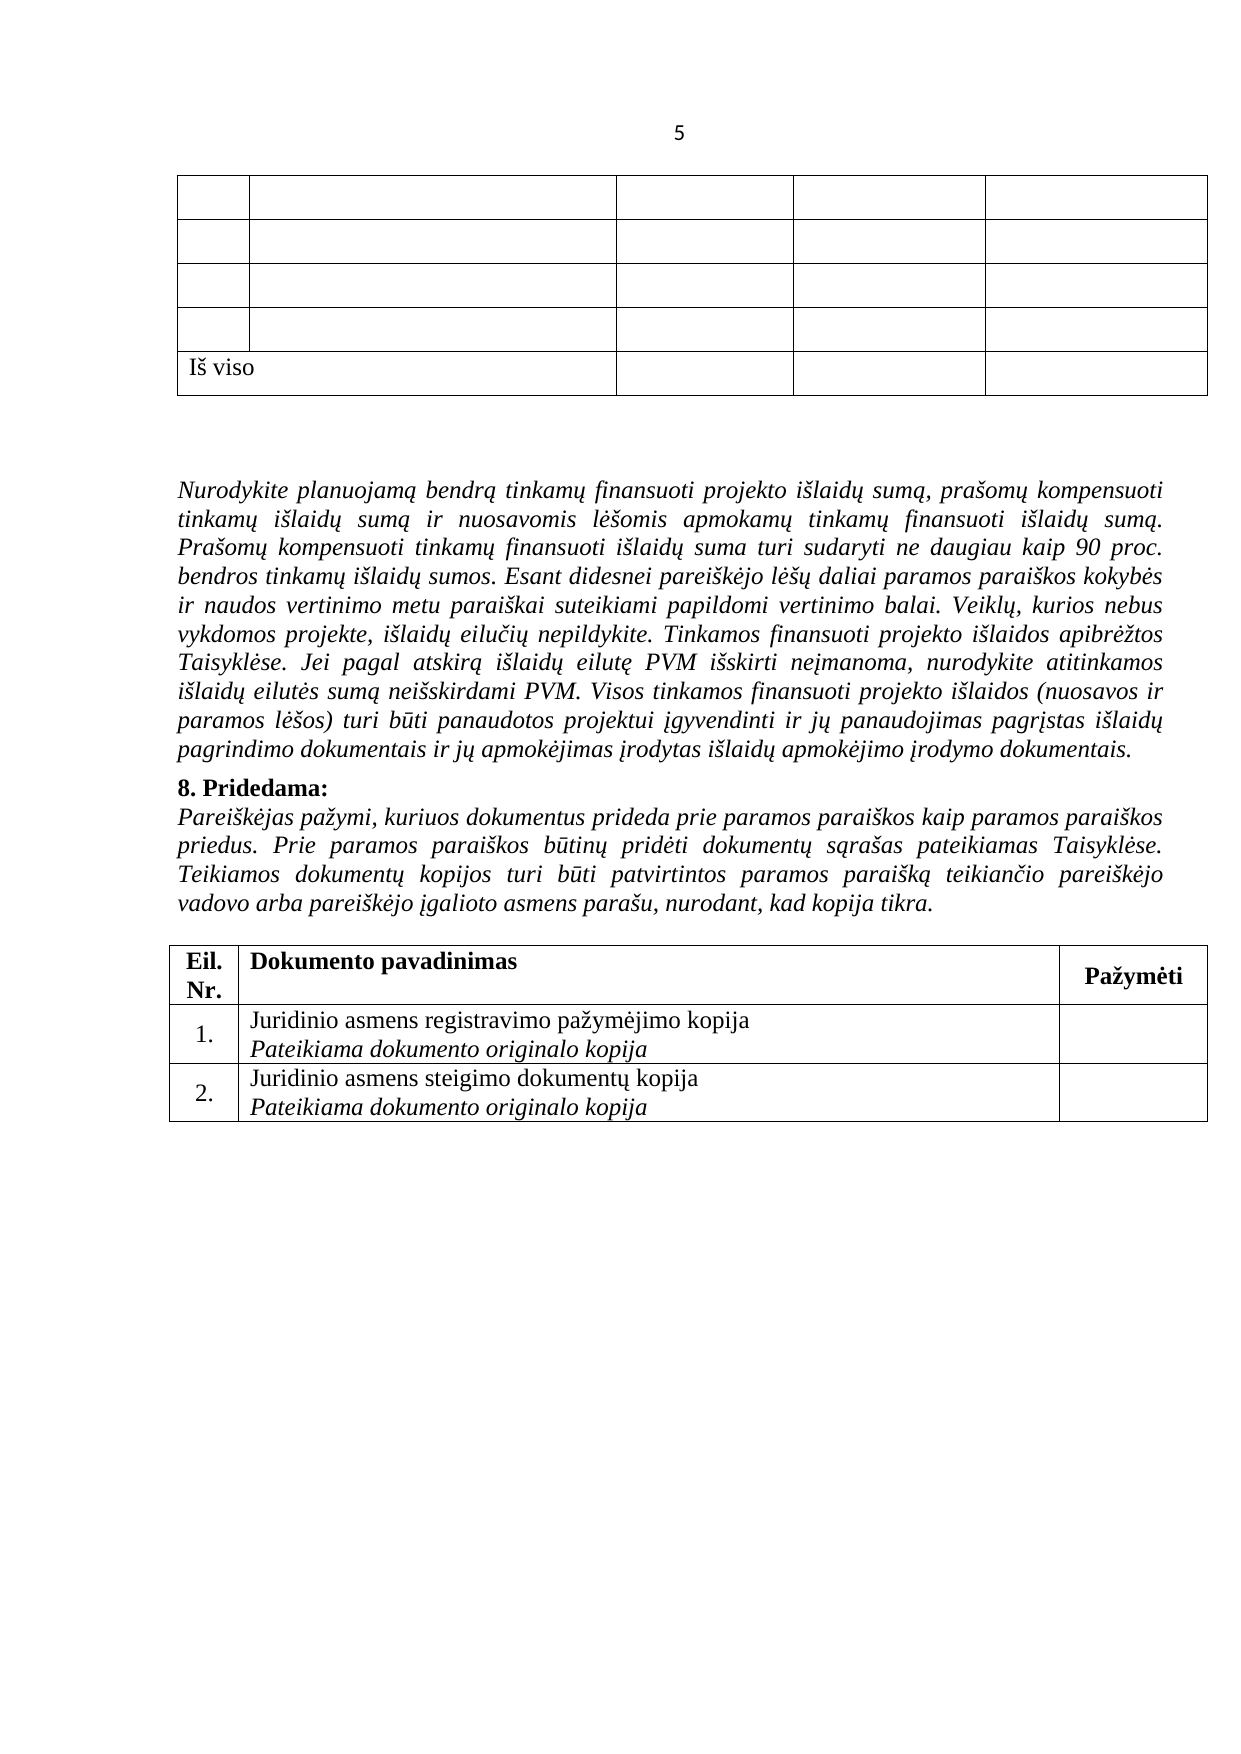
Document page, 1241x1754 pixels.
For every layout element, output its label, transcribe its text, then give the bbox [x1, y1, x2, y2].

table_cell [794, 264, 985, 307]
table_cell [986, 220, 1207, 263]
table_cell [617, 352, 793, 395]
table_header Pažymėti [1060, 946, 1207, 1004]
text Nurodykite planuojamą bendrą tinkamų finansuoti projekto išlaidų sumą, prašomų kompensuoti tinkamų išlaidų sumą ir nuosavomis lėšomis apmokamų tinkamų finansuoti išlaidų sumą. Prašomų kompensuoti tinkamų finansuoti išlaidų suma turi sudaryti ne daugiau kaip 90 proc. bendros tinkamų išlaidų sumos. Esant didesnei pareiškėjo lėšų daliai paramos paraiškos kokybės ir naudos vertinimo metu paraiškai suteikiami papildomi vertinimo balai. Veiklų, kurios nebus vykdomos projekte, išlaidų eilučių nepildykite. Tinkamos finansuoti projekto išlaidos apibrėžtos Taisyklėse. Jei pagal atskirą išlaidų eilutę PVM išskirti neįmanoma, nurodykite atitinkamos išlaidų eilutės sumą neišskirdami PVM. Visos tinkamos finansuoti projekto išlaidos (nuosavos ir paramos lėšos) turi būti panaudotos projektui įgyvendinti ir jų panaudojimas pagrįstas išlaidų pagrindimo dokumentais ir jų apmokėjimas įrodytas išlaidų apmokėjimo įrodymo dokumentais. [177, 475, 1166, 762]
table_cell [1060, 1005, 1207, 1062]
table_cell [250, 308, 616, 351]
table_cell [794, 176, 985, 219]
table_header Dokumento pavadinimas [239, 946, 1059, 1004]
table_cell Juridinio asmens registravimo pažymėjimo kopija Pateikiama dokumento originalo kopija [239, 1005, 1059, 1062]
table_cell [794, 352, 985, 395]
table_cell [617, 220, 793, 263]
table_cell [250, 220, 616, 263]
table_cell [250, 264, 616, 307]
table_cell 2. [170, 1064, 238, 1121]
text Pareiškėjas pažymi, kuriuos dokumentus prideda prie paramos paraiškos kaip paramos paraiškos priedus. Prie paramos paraiškos būtinų pridėti dokumentų sąrašas pateikiamas Taisyklėse. Teikiamos dokumentų kopijos turi būti patvirtintos paramos paraišką teikiančio pareiškėjo vadovo arba pareiškėjo įgalioto asmens parašu, nurodant, kad kopija tikra. [177, 802, 1166, 917]
table_cell [986, 264, 1207, 307]
table_cell [794, 308, 985, 351]
table_cell Juridinio asmens steigimo dokumentų kopija Pateikiama dokumento originalo kopija [239, 1064, 1059, 1121]
table_cell [1060, 1064, 1207, 1121]
table_cell [617, 264, 793, 307]
table_cell [250, 176, 616, 219]
table_cell [178, 308, 249, 351]
table_header Eil. Nr. [170, 946, 238, 1004]
table_cell [617, 176, 793, 219]
table_cell [178, 176, 249, 219]
table_cell [178, 220, 249, 263]
table_cell Iš viso [178, 352, 616, 395]
table_cell 1. [170, 1005, 238, 1062]
table_cell [617, 308, 793, 351]
table_cell [986, 308, 1207, 351]
text 8. Pridedama: [177, 773, 1181, 802]
table_cell [986, 352, 1207, 395]
table_cell [986, 176, 1207, 219]
table_cell [794, 220, 985, 263]
table_cell [178, 264, 249, 307]
